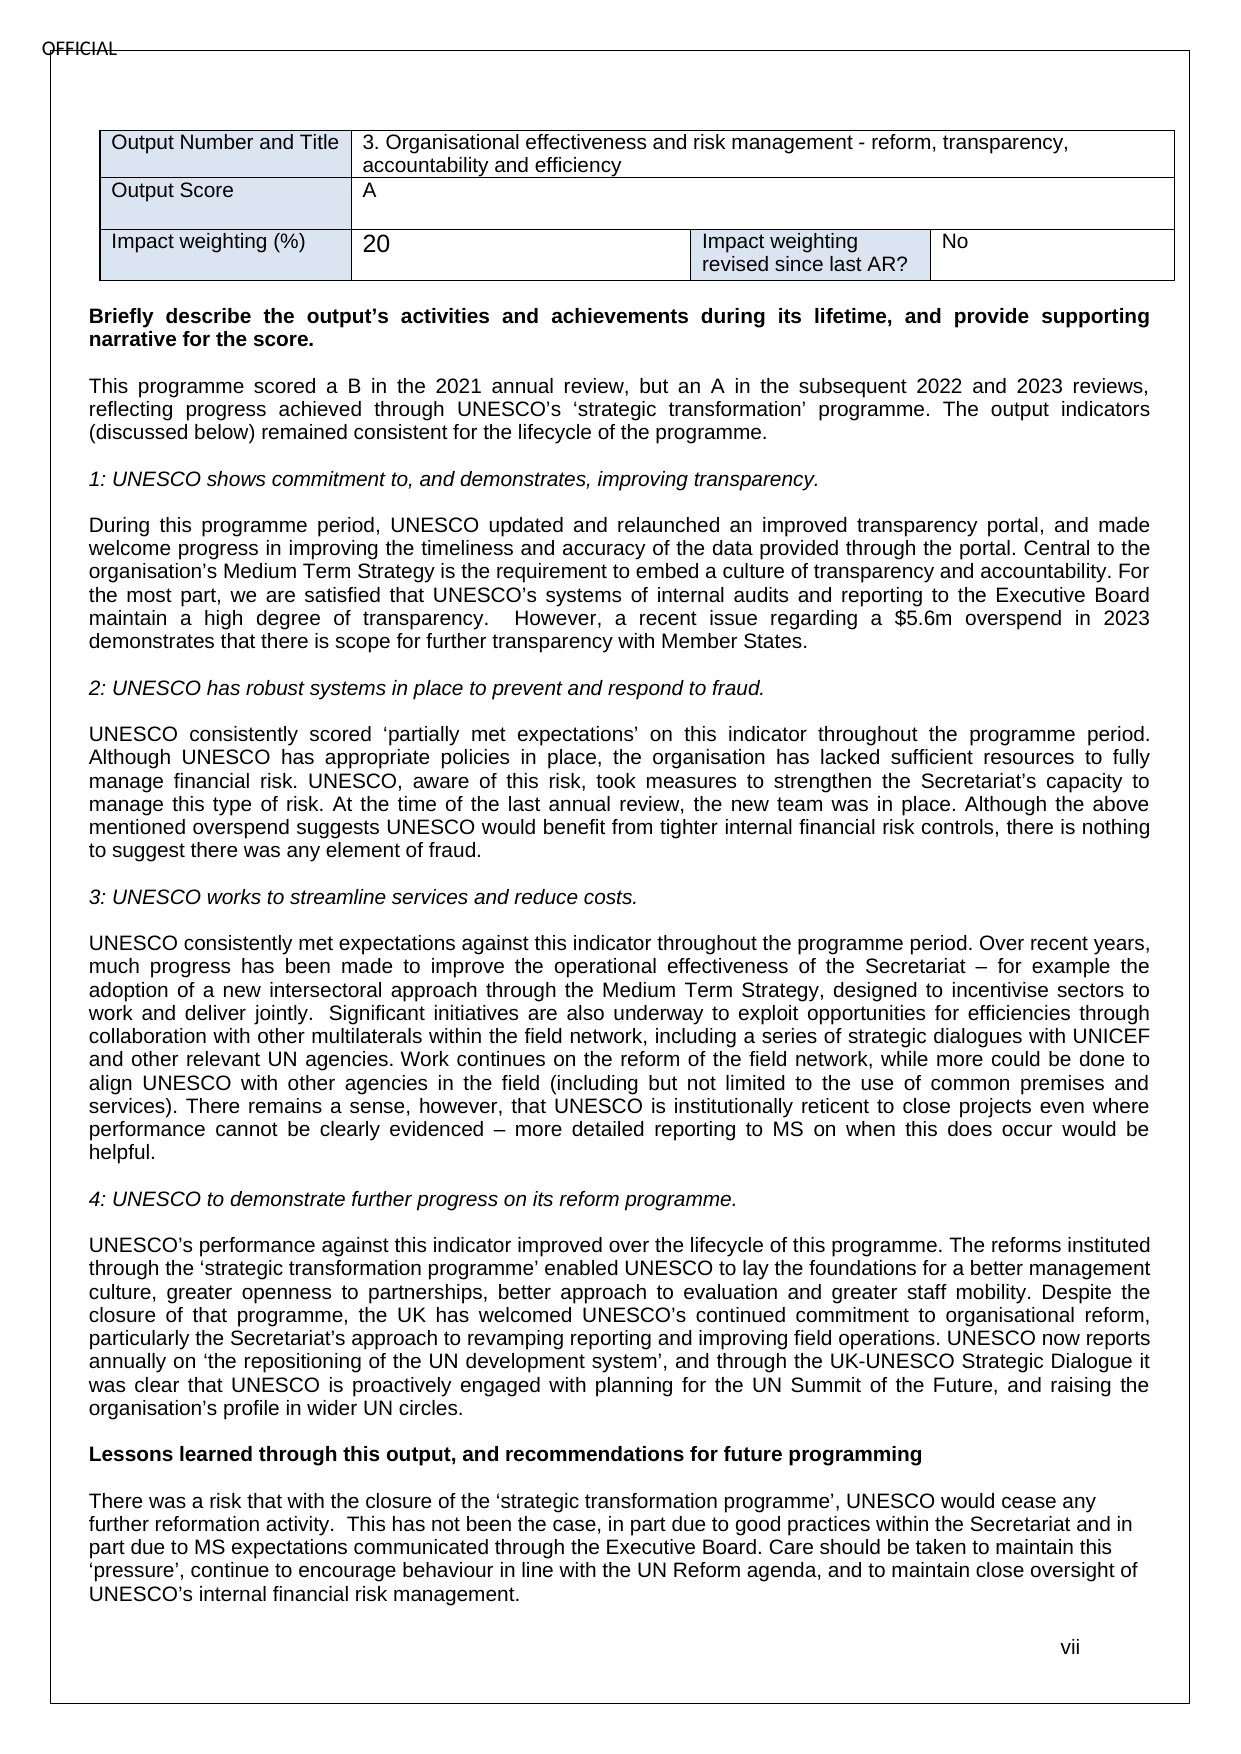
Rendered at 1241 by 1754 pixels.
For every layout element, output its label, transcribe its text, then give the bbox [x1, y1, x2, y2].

text During this programme period, UNESCO updated and relaunched an improved transparency portal, and made welcome progress in improving the timeliness and accuracy of the data provided through the portal. Central to the organisation’s Medium Term Strategy is the requirement to embed a culture of transparency and accountability. For the most part, we are satisfied that UNESCO’s systems of internal audits and reporting to the Executive Board maintain a high degree of transparency. However, a recent issue regarding a $5.6m overspend in 2023 demonstrates that there is scope for further transparency with Member States. [89, 514, 1152, 653]
table_header Output Number and Title [101, 131, 351, 177]
text 2: UNESCO has robust systems in place to prevent and respond to fraud. [89, 676, 1152, 699]
table_cell Impact weighting (%) [101, 230, 351, 280]
table_cell Output Score [101, 178, 351, 229]
table_cell No [931, 230, 1174, 280]
table_cell A [352, 178, 1174, 229]
text UNESCO’s performance against this indicator improved over the lifecycle of this programme. The reforms instituted through the ‘strategic transformation programme’ enabled UNESCO to lay the foundations for a better management culture, greater openness to partnerships, better approach to evaluation and greater staff mobility. Despite the closure of that programme, the UK has welcomed UNESCO’s continued commitment to organisational reform, particularly the Secretariat’s approach to revamping reporting and improving field operations. UNESCO now reports annually on ‘the repositioning of the UN development system’, and through the UK-UNESCO Strategic Dialogue it was clear that UNESCO is proactively engaged with planning for the UN Summit of the Future, and raising the organisation’s profile in wider UN circles. [89, 1234, 1152, 1419]
text This programme scored a B in the 2021 annual review, but an A in the subsequent 2022 and 2023 reviews, reflecting progress achieved through UNESCO’s ‘strategic transformation’ programme. The output indicators (discussed below) remained consistent for the lifecycle of the programme. [89, 374, 1152, 444]
text UNESCO consistently scored ‘partially met expectations’ on this indicator throughout the programme period. Although UNESCO has appropriate policies in place, the organisation has lacked sufficient resources to fully manage financial risk. UNESCO, aware of this risk, took measures to strengthen the Secretariat’s capacity to manage this type of risk. At the time of the last annual review, the new team was in place. Although the above mentioned overspend suggests UNESCO would benefit from tighter internal financial risk controls, there is nothing to suggest there was any element of fraud. [89, 723, 1152, 862]
text Briefly describe the output’s activities and achievements during its lifetime, and provide supporting narrative for the score. [89, 304, 1152, 351]
text There was a risk that with the closure of the ‘strategic transformation programme’, UNESCO would cease any further reformation activity. This has not been the case, in part due to good practices within the Secretariat and in part due to MS expectations communicated through the Executive Board. Care should be taken to maintain this ‘pressure’, continue to encourage behaviour in line with the UN Reform agenda, and to maintain close oversight of UNESCO’s internal financial risk management. [89, 1489, 1152, 1605]
text UNESCO consistently met expectations against this indicator throughout the programme period. Over recent years, much progress has been made to improve the operational effectiveness of the Secretariat – for example the adoption of a new intersectoral approach through the Medium Term Strategy, designed to incentivise sectors to work and deliver jointly. Significant initiatives are also underway to exploit opportunities for efficiencies through collaboration with other multilaterals within the field network, including a series of strategic dialogues with UNICEF and other relevant UN agencies. Work continues on the reform of the field network, while more could be done to align UNESCO with other agencies in the field (including but not limited to the use of common premises and services). There remains a sense, however, that UNESCO is institutionally reticent to close projects even where performance cannot be clearly evidenced – more detailed reporting to MS on when this does occur would be helpful. [89, 932, 1152, 1164]
table_cell 20 [352, 230, 690, 280]
text Lessons learned through this output, and recommendations for future programming [89, 1443, 1152, 1466]
table_header 3. Organisational effectiveness and risk management - reform, transparency, accountability and efficiency [352, 131, 1174, 177]
table_cell Impact weighting revised since last AR? [691, 230, 930, 280]
text 1: UNESCO shows commitment to, and demonstrates, improving transparency. [89, 467, 1152, 490]
text 3: UNESCO works to streamline services and reduce costs. [89, 885, 1152, 908]
text 4: UNESCO to demonstrate further progress on its reform programme. [89, 1187, 1152, 1211]
